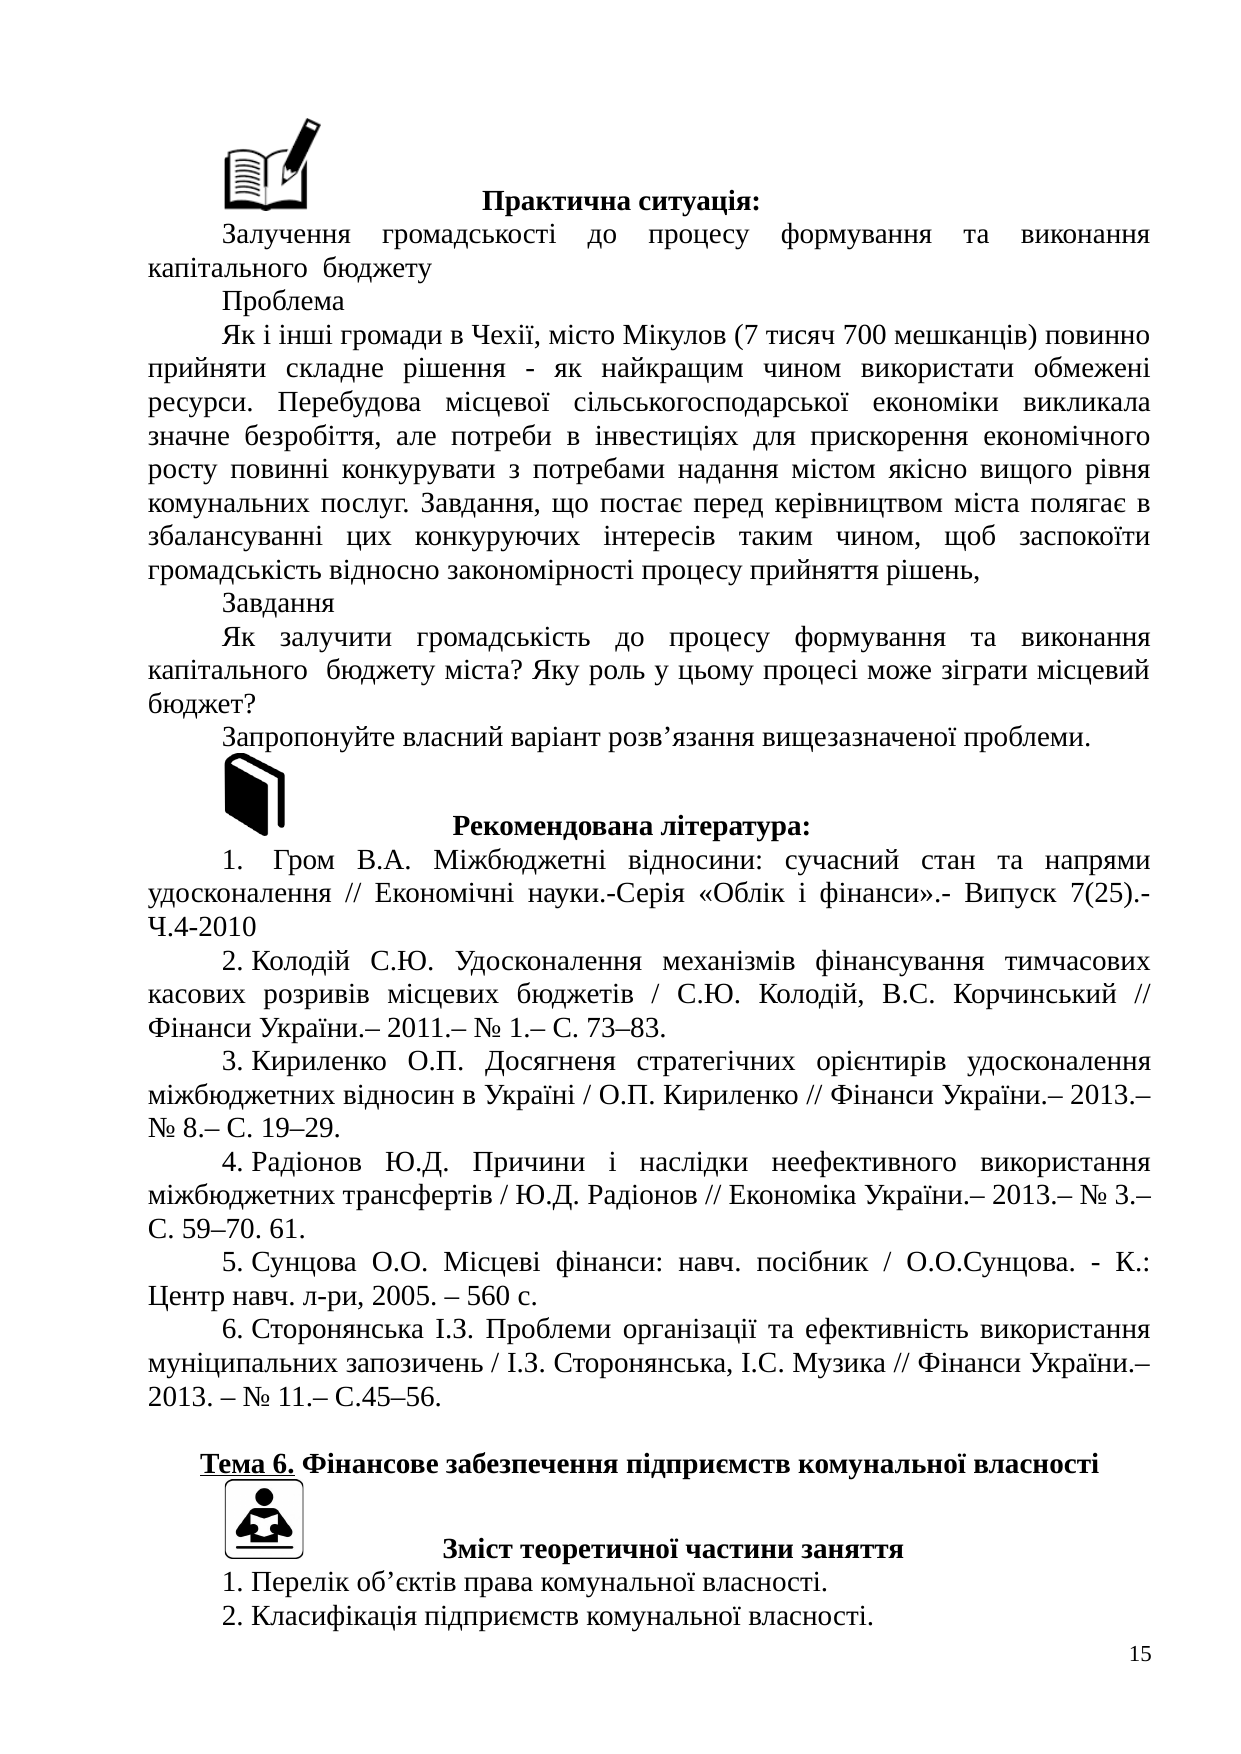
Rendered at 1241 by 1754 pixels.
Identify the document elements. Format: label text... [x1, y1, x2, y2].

text Проблема [148, 283, 1152, 317]
text Рекомендована література: [148, 753, 1152, 842]
list Радіонов Ю.Д. Причини і наслідки неефективного використання міжбюджетних трансфертів / Ю.Д. Радіонов // Економіка України.– 2013.– № 3.– С. 59–70. 61. [148, 1144, 1152, 1244]
list Сторонянська І.З. Проблеми організації та ефективність використання муніципальних запозичень / І.З. Сторонянська, І.С. Музика // Фінанси України.– 2013. – № 11.– С.45–56. [148, 1312, 1152, 1412]
text Практична ситуація: [148, 118, 1152, 216]
text Зміст теоретичної частини заняття [148, 1479, 1152, 1564]
text Завдання [148, 585, 1152, 619]
text 2. Класифікація підприємств комунальної власності. [148, 1598, 1152, 1631]
text Запропонуйте власний варіант розв’язання вищезазначеної проблеми. [148, 719, 1152, 753]
list Колодій С.Ю. Удосконалення механізмів фінансування тимчасових касових розривів місцевих бюджетів / С.Ю. Колодій, В.С. Корчинський // Фінанси України.– 2011.– № 1.– С. 73–83. [148, 943, 1152, 1043]
list Кириленко О.П. Досягненя стратегічних орієнтирів удосконалення міжбюджетних відносин в Україні / О.П. Кириленко // Фінанси України.– 2013.– № 8.– С. 19–29. [148, 1043, 1152, 1144]
text Як і інші громади в Чехії, місто Мікулов (7 тисяч 700 мешканців) повинно прийняти складне рішення - як найкращим чином використати обмежені ресурси. Перебудова місцевої сільськогосподарської економіки викликала значне безробіття, але потреби в інвестиціях для прискорення економічного росту повинні конкурувати з потребами надання містом якісно вищого рівня комунальних послуг. Завдання, що постає перед керівництвом міста полягає в збалансуванні цих конкуруючих інтересів таким чином, щоб заспокоїти громадськість відносно закономірності процесу прийняття рішень, [148, 317, 1152, 585]
list Сунцова О.О. Місцеві фінанси: навч. посібник / О.О.Сунцова. - К.: Центр навч. л-ри, 2005. – 560 с. [148, 1244, 1152, 1312]
text 1. Перелік об’єктів права комунальної власності. [148, 1564, 1152, 1598]
text Тема 6. Фінансове забезпечення підприємств комунальної власності [148, 1446, 1152, 1479]
text Залучення громадськості до процесу формування та виконання капітального бюджету [148, 216, 1152, 283]
picture [224, 118, 321, 211]
text Як залучити громадськість до процесу формування та виконання капітального бюджету міста? Яку роль у цьому процесі може зіграти місцевий бюджет? [148, 619, 1152, 719]
list Гром В.А. Міжбюджетні відносини: сучасний стан та напрями удосконалення // Економічні науки.-Серія «Облік і фінанси».- Випуск 7(25).-Ч.4-2010 [148, 842, 1152, 943]
picture [224, 1479, 304, 1559]
picture [224, 753, 285, 836]
